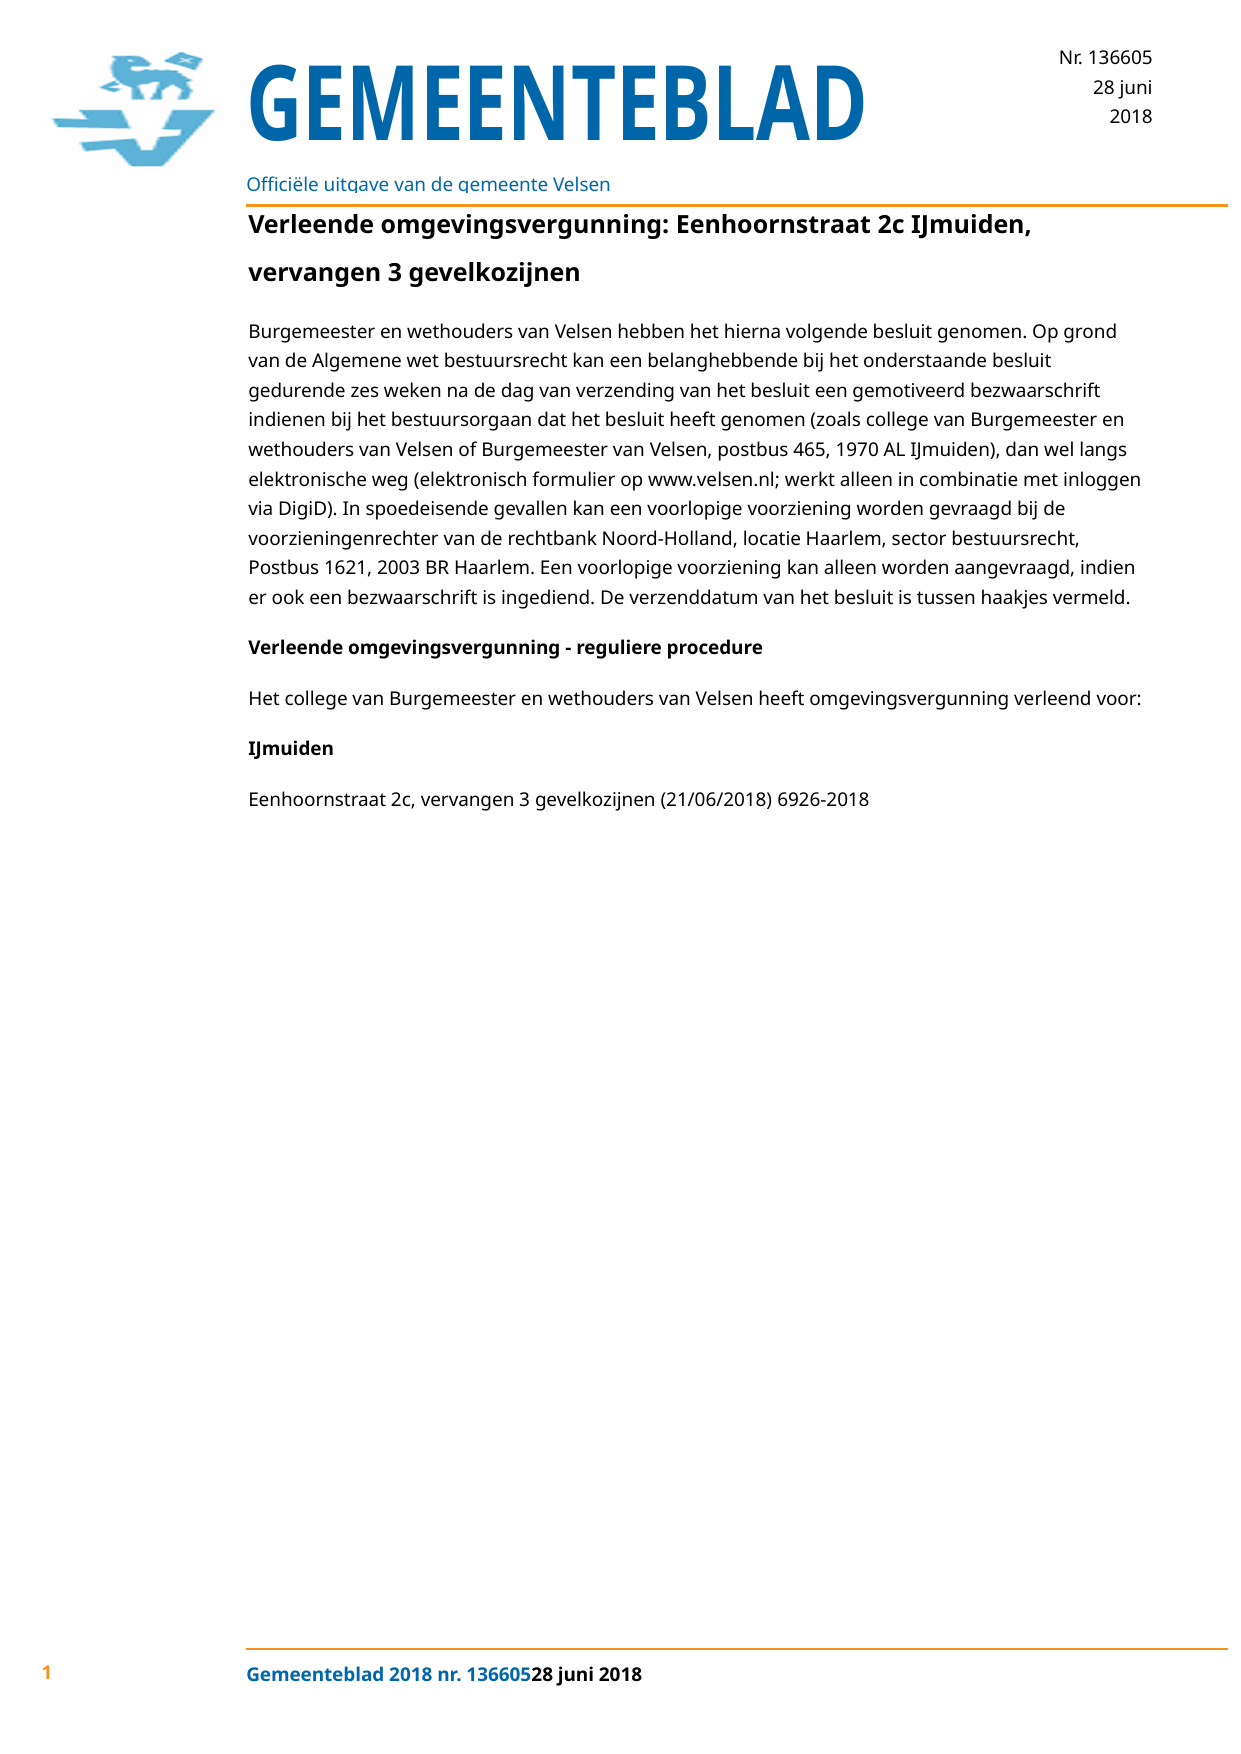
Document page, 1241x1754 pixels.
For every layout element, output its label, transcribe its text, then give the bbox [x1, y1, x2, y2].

text Eenhoornstraat 2c, vervangen 3 gevelkozijnen (21/06/2018) 6926-2018 [248, 786, 1152, 812]
text Verleende omgevingsvergunning: Eenhoornstraat 2c IJmuiden, vervangen 3 gevelkozijnen [248, 207, 1152, 288]
text IJmuiden [248, 735, 1152, 761]
text Het college van Burgemeester en wethouders van Velsen heeft omgevingsvergunning verleend voor: [248, 685, 1152, 711]
text Verleende omgevingsvergunning - reguliere procedure [248, 634, 1152, 660]
picture [41, 47, 231, 172]
text Burgemeester en wethouders van Velsen hebben het hierna volgende besluit genomen. Op grond van de Algemene wet bestuursrecht kan een belanghebbende bij het onderstaande besluit gedurende zes weken na de dag van verzending van het besluit een gemotiveerd bezwaarschrift indienen bij het bestuursorgaan dat het besluit heeft genomen (zoals college van Burgemeester en wethouders van Velsen of Burgemeester van Velsen, postbus 465, 1970 AL IJmuiden), dan wel langs elektronische weg (elektronisch formulier op www.velsen.nl; werkt alleen in combinatie met inloggen via DigiD). In spoedeisende gevallen kan een voorlopige voorziening worden gevraagd bij de voorzieningenrechter van de rechtbank Noord-Holland, locatie Haarlem, sector bestuursrecht, Postbus 1621, 2003 BR Haarlem. Een voorlopige voorziening kan alleen worden aangevraagd, indien er ook een bezwaarschrift is ingediend. De verzenddatum van het besluit is tussen haakjes vermeld. [248, 318, 1152, 610]
